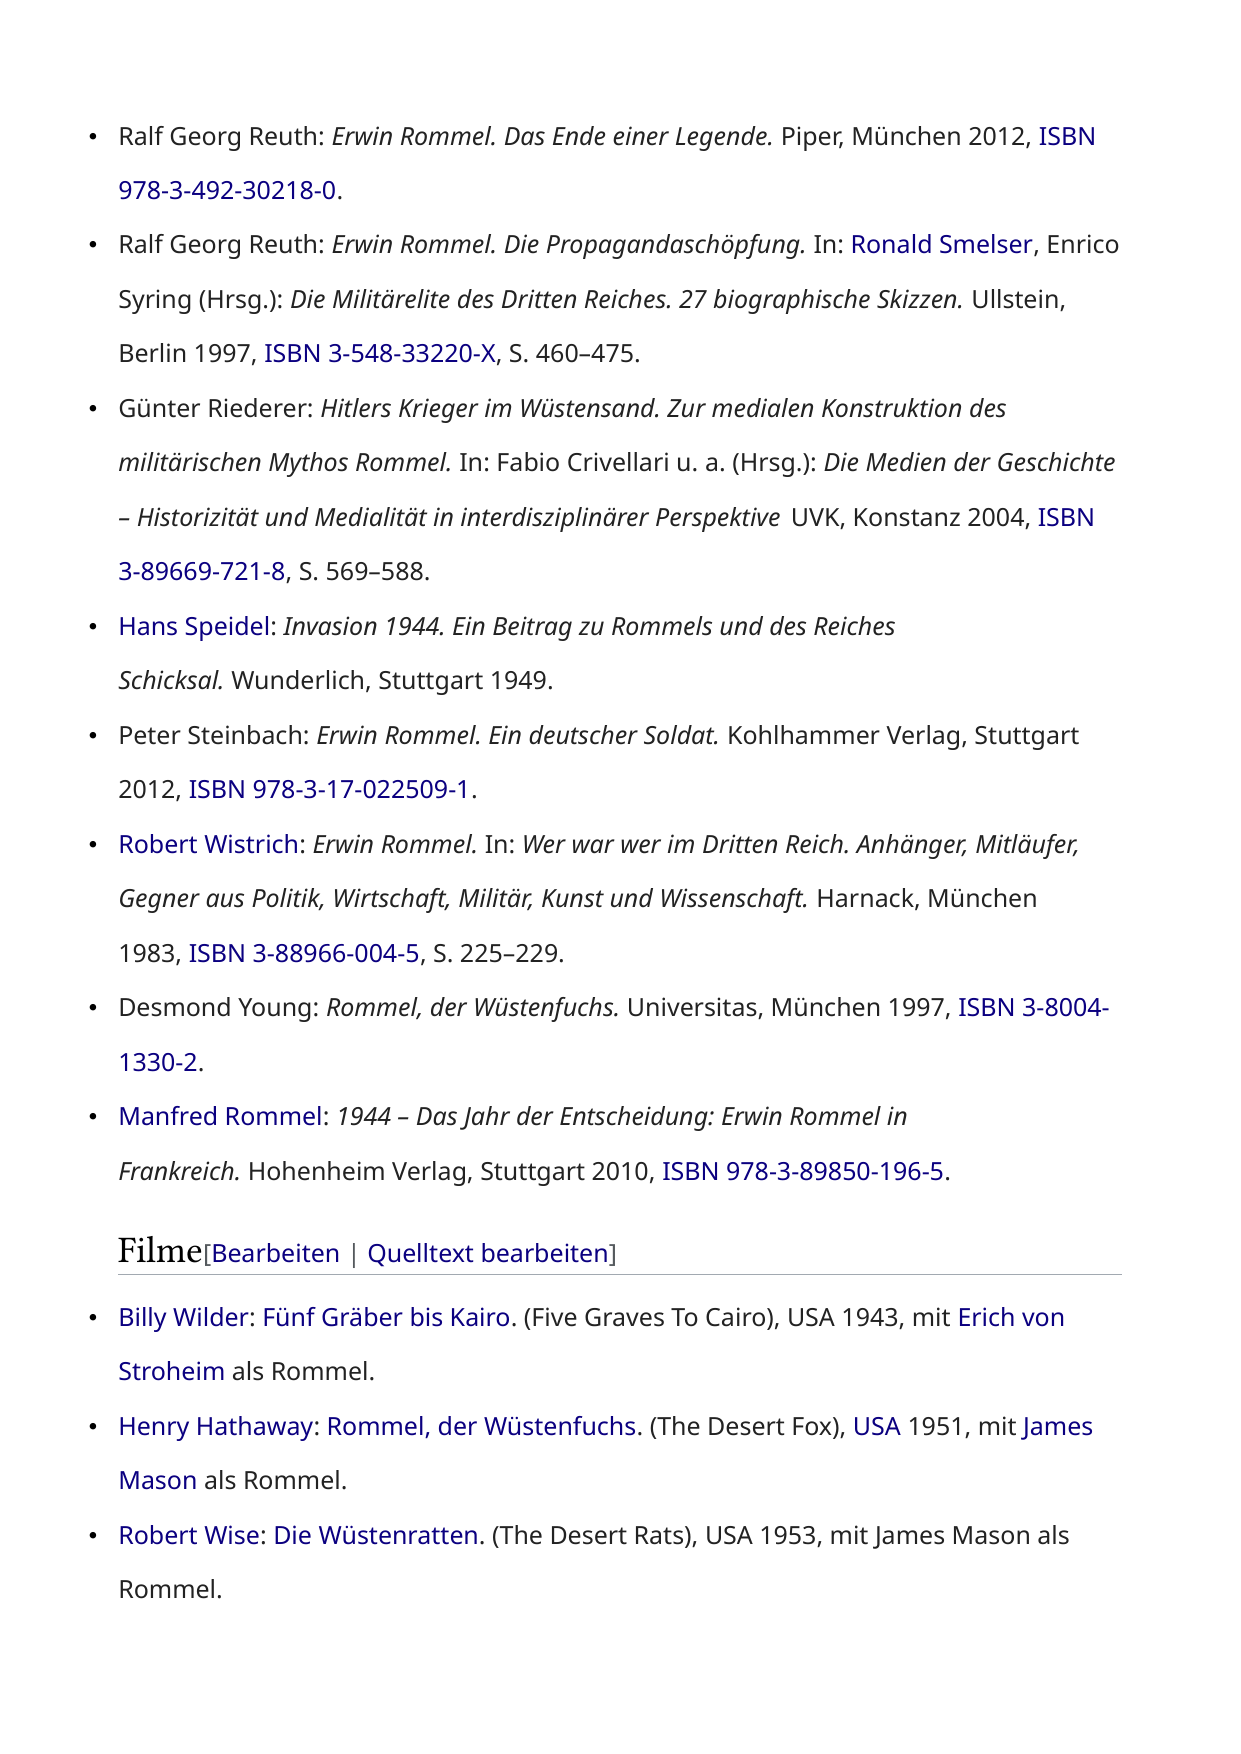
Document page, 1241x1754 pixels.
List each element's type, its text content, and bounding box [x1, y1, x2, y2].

list Ralf Georg Reuth: Erwin Rommel. Das Ende einer Legende. Piper, München 2012, ISBN 978-3-492-30218-0. [118, 118, 1122, 207]
list Manfred Rommel: 1944 – Das Jahr der Entscheidung: Erwin Rommel in Frankreich. Hohenheim Verlag, Stuttgart 2010, ISBN 978-3-89850-196-5. [118, 1099, 1122, 1187]
list Robert Wistrich: Erwin Rommel. In: Wer war wer im Dritten Reich. Anhänger, Mitläufer, Gegner aus Politik, Wirtschaft, Militär, Kunst und Wissenschaft. Harnack, München 1983, ISBN 3-88966-004-5, S. 225–229. [118, 826, 1122, 969]
list Peter Steinbach: Erwin Rommel. Ein deutscher Soldat. Kohlhammer Verlag, Stuttgart 2012, ISBN 978-3-17-022509-1. [118, 717, 1122, 806]
list Hans Speidel: Invasion 1944. Ein Beitrag zu Rommels und des Reiches Schicksal. Wunderlich, Stuttgart 1949. [118, 608, 1122, 697]
list Ralf Georg Reuth: Erwin Rommel. Die Propagandaschöpfung. In: Ronald Smelser, Enrico Syring (Hrsg.): Die Militärelite des Dritten Reiches. 27 biographische Skizzen. Ullstein, Berlin 1997, ISBN 3-548-33220-X, S. 460–475. [118, 227, 1122, 370]
list Desmond Young: Rommel, der Wüstenfuchs. Universitas, München 1997, ISBN 3-8004-1330-2. [118, 990, 1122, 1078]
list Robert Wise: Die Wüstenratten. (The Desert Rats), USA 1953, mit James Mason als Rommel. [118, 1517, 1122, 1606]
list Billy Wilder: Fünf Gräber bis Kairo. (Five Graves To Cairo), USA 1943, mit Erich von Stroheim als Rommel. [118, 1299, 1122, 1388]
list Günter Riederer: Hitlers Krieger im Wüstensand. Zur medialen Konstruktion des militärischen Mythos Rommel. In: Fabio Crivellari u. a. (Hrsg.): Die Medien der Geschichte – Historizität und Medialität in interdisziplinärer Perspektive UVK, Konstanz 2004, ISBN 3-89669-721-8, S. 569–588. [118, 391, 1122, 588]
subtitle Filme[Bearbeiten | Quelltext bearbeiten] [118, 1228, 1122, 1274]
list Henry Hathaway: Rommel, der Wüstenfuchs. (The Desert Fox), USA 1951, mit James Mason als Rommel. [118, 1408, 1122, 1497]
